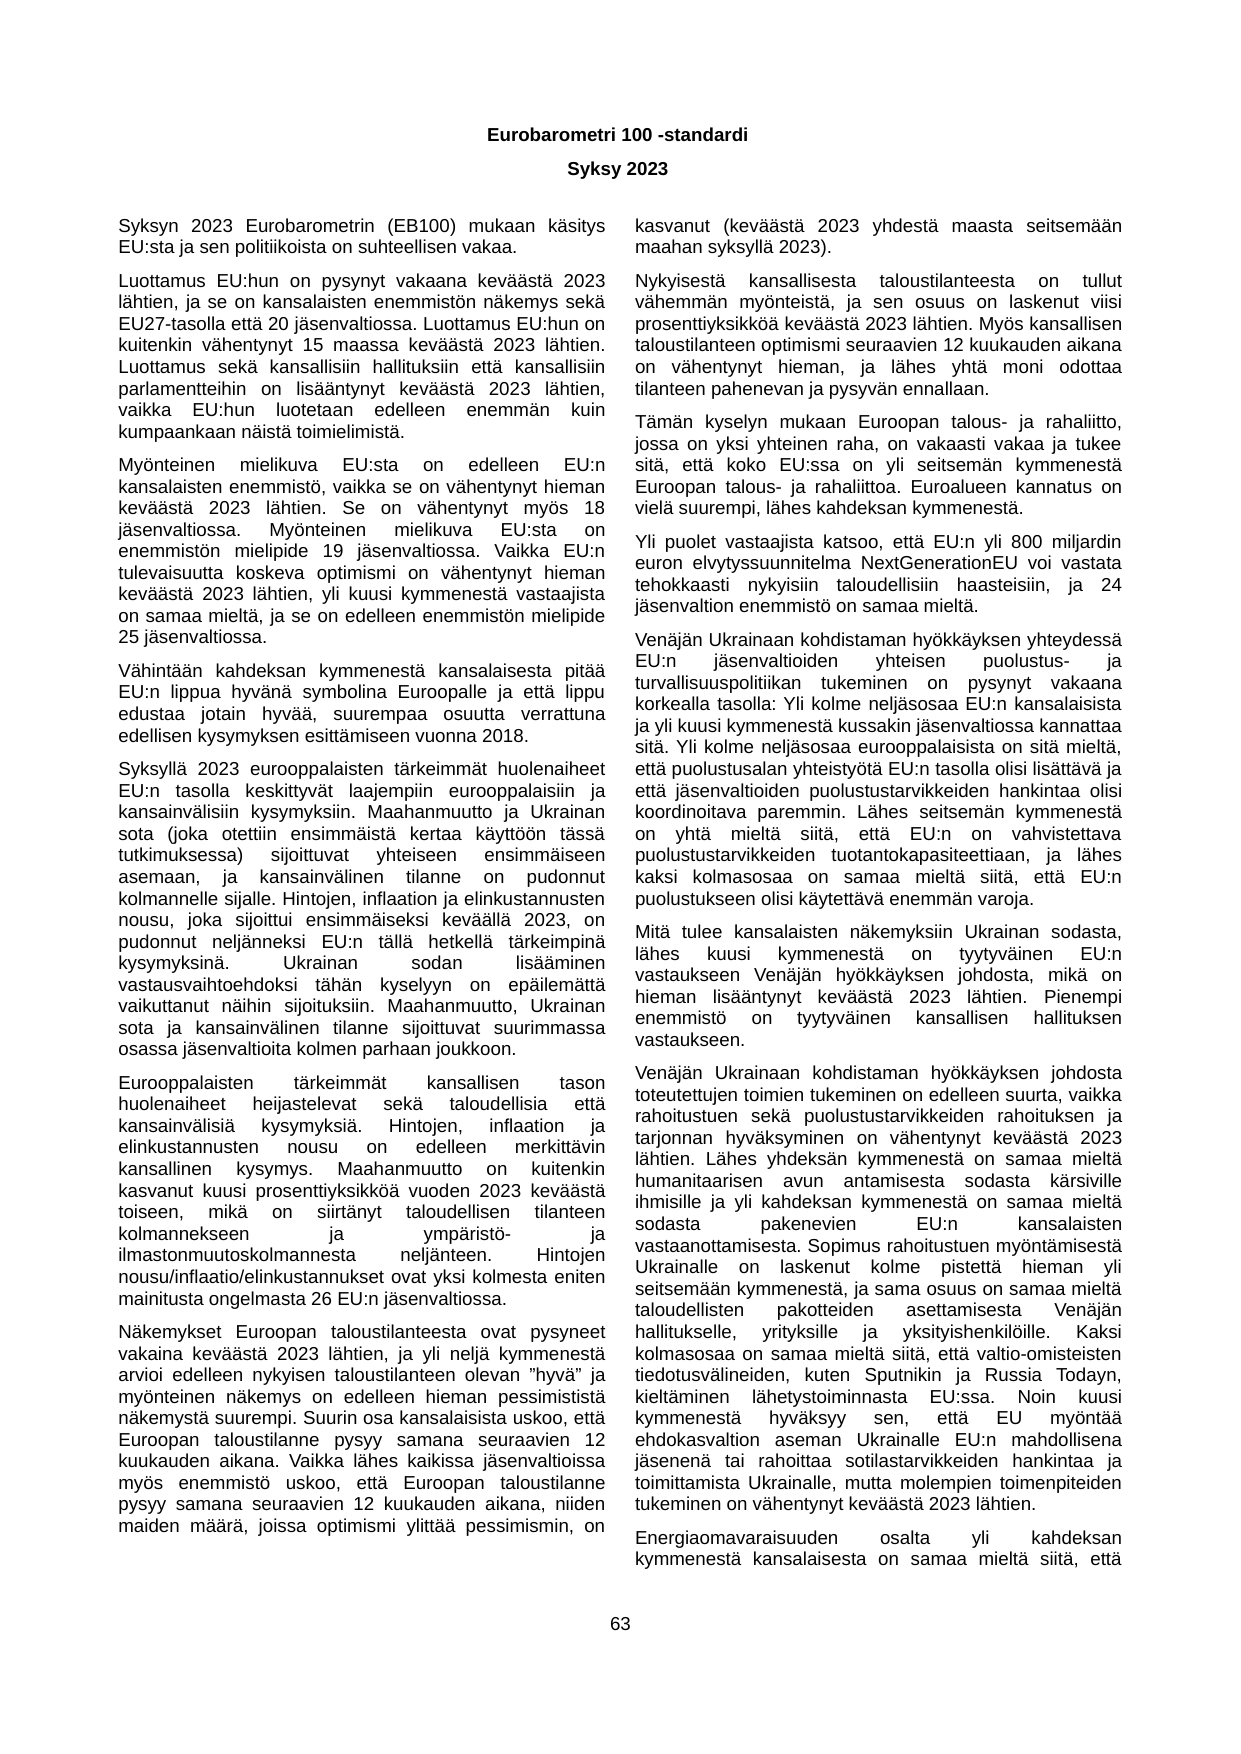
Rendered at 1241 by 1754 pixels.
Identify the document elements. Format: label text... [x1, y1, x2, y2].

text Näkemykset Euroopan taloustilanteesta ovat pysyneet vakaina keväästä 2023 lähtien, ja yli neljä kymmenestä arvioi edelleen nykyisen taloustilanteen olevan ”hyvä” ja myönteinen näkemys on edelleen hieman pessimististä näkemystä suurempi. Suurin osa kansalaisista uskoo, että Euroopan taloustilanne pysyy samana seuraavien 12 kuukauden aikana. Vaikka lähes kaikissa jäsenvaltioissa myös enemmistö uskoo, että Euroopan taloustilanne pysyy samana seuraavien 12 kuukauden aikana, niiden maiden määrä, joissa optimismi ylittää pessimismin, on [118, 1321, 605, 1536]
text kasvanut (keväästä 2023 yhdestä maasta seitsemään maahan syksyllä 2023). [635, 214, 1122, 258]
text Venäjän Ukrainaan kohdistaman hyökkäyksen johdosta toteutettujen toimien tukeminen on edelleen suurta, vaikka rahoitustuen sekä puolustustarvikkeiden rahoituksen ja tarjonnan hyväksyminen on vähentynyt keväästä 2023 lähtien. Lähes yhdeksän kymmenestä on samaa mieltä humanitaarisen avun antamisesta sodasta kärsiville ihmisille ja yli kahdeksan kymmenestä on samaa mieltä sodasta pakenevien EU:n kansalaisten vastaanottamisesta. Sopimus rahoitustuen myöntämisestä Ukrainalle on laskenut kolme pistettä hieman yli seitsemään kymmenestä, ja sama osuus on samaa mieltä taloudellisten pakotteiden asettamisesta Venäjän hallitukselle, yrityksille ja yksityishenkilöille. Kaksi kolmasosaa on samaa mieltä siitä, että valtio-omisteisten tiedotusvälineiden, kuten Sputnikin ja Russia Todayn, kieltäminen lähetystoiminnasta EU:ssa. Noin kuusi kymmenestä hyväksyy sen, että EU myöntää ehdokasvaltion aseman Ukrainalle EU:n mahdollisena jäsenenä tai rahoittaa sotilastarvikkeiden hankintaa ja toimittamista Ukrainalle, mutta molempien toimenpiteiden tukeminen on vähentynyt keväästä 2023 lähtien. [635, 1062, 1122, 1515]
text Yli puolet vastaajista katsoo, että EU:n yli 800 miljardin euron elvytyssuunnitelma NextGenerationEU voi vastata tehokkaasti nykyisiin taloudellisiin haasteisiin, ja 24 jäsenvaltion enemmistö on samaa mieltä. [635, 530, 1122, 617]
text Venäjän Ukrainaan kohdistaman hyökkäyksen yhteydessä EU:n jäsenvaltioiden yhteisen puolustus- ja turvallisuuspolitiikan tukeminen on pysynyt vakaana korkealla tasolla: Yli kolme neljäsosaa EU:n kansalaisista ja yli kuusi kymmenestä kussakin jäsenvaltiossa kannattaa sitä. Yli kolme neljäsosaa eurooppalaisista on sitä mieltä, että puolustusalan yhteistyötä EU:n tasolla olisi lisättävä ja että jäsenvaltioiden puolustustarvikkeiden hankintaa olisi koordinoitava paremmin. Lähes seitsemän kymmenestä on yhtä mieltä siitä, että EU:n on vahvistettava puolustustarvikkeiden tuotantokapasiteettiaan, ja lähes kaksi kolmasosaa on samaa mieltä siitä, että EU:n puolustukseen olisi käytettävä enemmän varoja. [635, 628, 1122, 909]
text Luottamus EU:hun on pysynyt vakaana keväästä 2023 lähtien, ja se on kansalaisten enemmistön näkemys sekä EU27-tasolla että 20 jäsenvaltiossa. Luottamus EU:hun on kuitenkin vähentynyt 15 maassa keväästä 2023 lähtien. Luottamus sekä kansallisiin hallituksiin että kansallisiin parlamentteihin on lisääntynyt keväästä 2023 lähtien, vaikka EU:hun luotetaan edelleen enemmän kuin kumpaankaan näistä toimielimistä. [118, 269, 605, 442]
text Nykyisestä kansallisesta taloustilanteesta on tullut vähemmän myönteistä, ja sen osuus on laskenut viisi prosenttiyksikköä keväästä 2023 lähtien. Myös kansallisen taloustilanteen optimismi seuraavien 12 kuukauden aikana on vähentynyt hieman, ja lähes yhtä moni odottaa tilanteen pahenevan ja pysyvän ennallaan. [635, 269, 1122, 399]
text Energiaomavaraisuuden osalta yli kahdeksan kymmenestä kansalaisesta on samaa mieltä siitä, että [635, 1527, 1122, 1570]
text Eurooppalaisten tärkeimmät kansallisen tason huolenaiheet heijastelevat sekä taloudellisia että kansainvälisiä kysymyksiä. Hintojen, inflaation ja elinkustannusten nousu on edelleen merkittävin kansallinen kysymys. Maahanmuutto on kuitenkin kasvanut kuusi prosenttiyksikköä vuoden 2023 keväästä toiseen, mikä on siirtänyt taloudellisen tilanteen kolmannekseen ja ympäristö- ja ilmastonmuutoskolmannesta neljänteen. Hintojen nousu/inflaatio/elinkustannukset ovat yksi kolmesta eniten mainitusta ongelmasta 26 EU:n jäsenvaltiossa. [118, 1072, 605, 1309]
text Tämän kyselyn mukaan Euroopan talous- ja rahaliitto, jossa on yksi yhteinen raha, on vakaasti vakaa ja tukee sitä, että koko EU:ssa on yli seitsemän kymmenestä Euroopan talous- ja rahaliittoa. Euroalueen kannatus on vielä suurempi, lähes kahdeksan kymmenestä. [635, 411, 1122, 518]
text Syksyllä 2023 eurooppalaisten tärkeimmät huolenaiheet EU:n tasolla keskittyvät laajempiin eurooppalaisiin ja kansainvälisiin kysymyksiin. Maahanmuutto ja Ukrainan sota (joka otettiin ensimmäistä kertaa käyttöön tässä tutkimuksessa) sijoittuvat yhteiseen ensimmäiseen asemaan, ja kansainvälinen tilanne on pudonnut kolmannelle sijalle. Hintojen, inflaation ja elinkustannusten nousu, joka sijoittui ensimmäiseksi keväällä 2023, on pudonnut neljänneksi EU:n tällä hetkellä tärkeimpinä kysymyksinä. Ukrainan sodan lisääminen vastausvaihtoehdoksi tähän kyselyyn on epäilemättä vaikuttanut näihin sijoituksiin. Maahanmuutto, Ukrainan sota ja kansainvälinen tilanne sijoittuvat suurimmassa osassa jäsenvaltioita kolmen parhaan joukkoon. [118, 758, 605, 1060]
text Syksyn 2023 Eurobarometrin (EB100) mukaan käsitys EU:sta ja sen politiikoista on suhteellisen vakaa. [118, 214, 605, 258]
text Myönteinen mielikuva EU:sta on edelleen EU:n kansalaisten enemmistö, vaikka se on vähentynyt hieman keväästä 2023 lähtien. Se on vähentynyt myös 18 jäsenvaltiossa. Myönteinen mielikuva EU:sta on enemmistön mielipide 19 jäsenvaltiossa. Vaikka EU:n tulevaisuutta koskeva optimismi on vähentynyt hieman keväästä 2023 lähtien, yli kuusi kymmenestä vastaajista on samaa mieltä, ja se on edelleen enemmistön mielipide 25 jäsenvaltiossa. [118, 454, 605, 648]
text Mitä tulee kansalaisten näkemyksiin Ukrainan sodasta, lähes kuusi kymmenestä on tyytyväinen EU:n vastaukseen Venäjän hyökkäyksen johdosta, mikä on hieman lisääntynyt keväästä 2023 lähtien. Pienempi enemmistö on tyytyväinen kansallisen hallituksen vastaukseen. [635, 921, 1122, 1050]
text Vähintään kahdeksan kymmenestä kansalaisesta pitää EU:n lippua hyvänä symbolina Euroopalle ja että lippu edustaa jotain hyvää, suurempaa osuutta verrattuna edellisen kysymyksen esittämiseen vuonna 2018. [118, 660, 605, 746]
